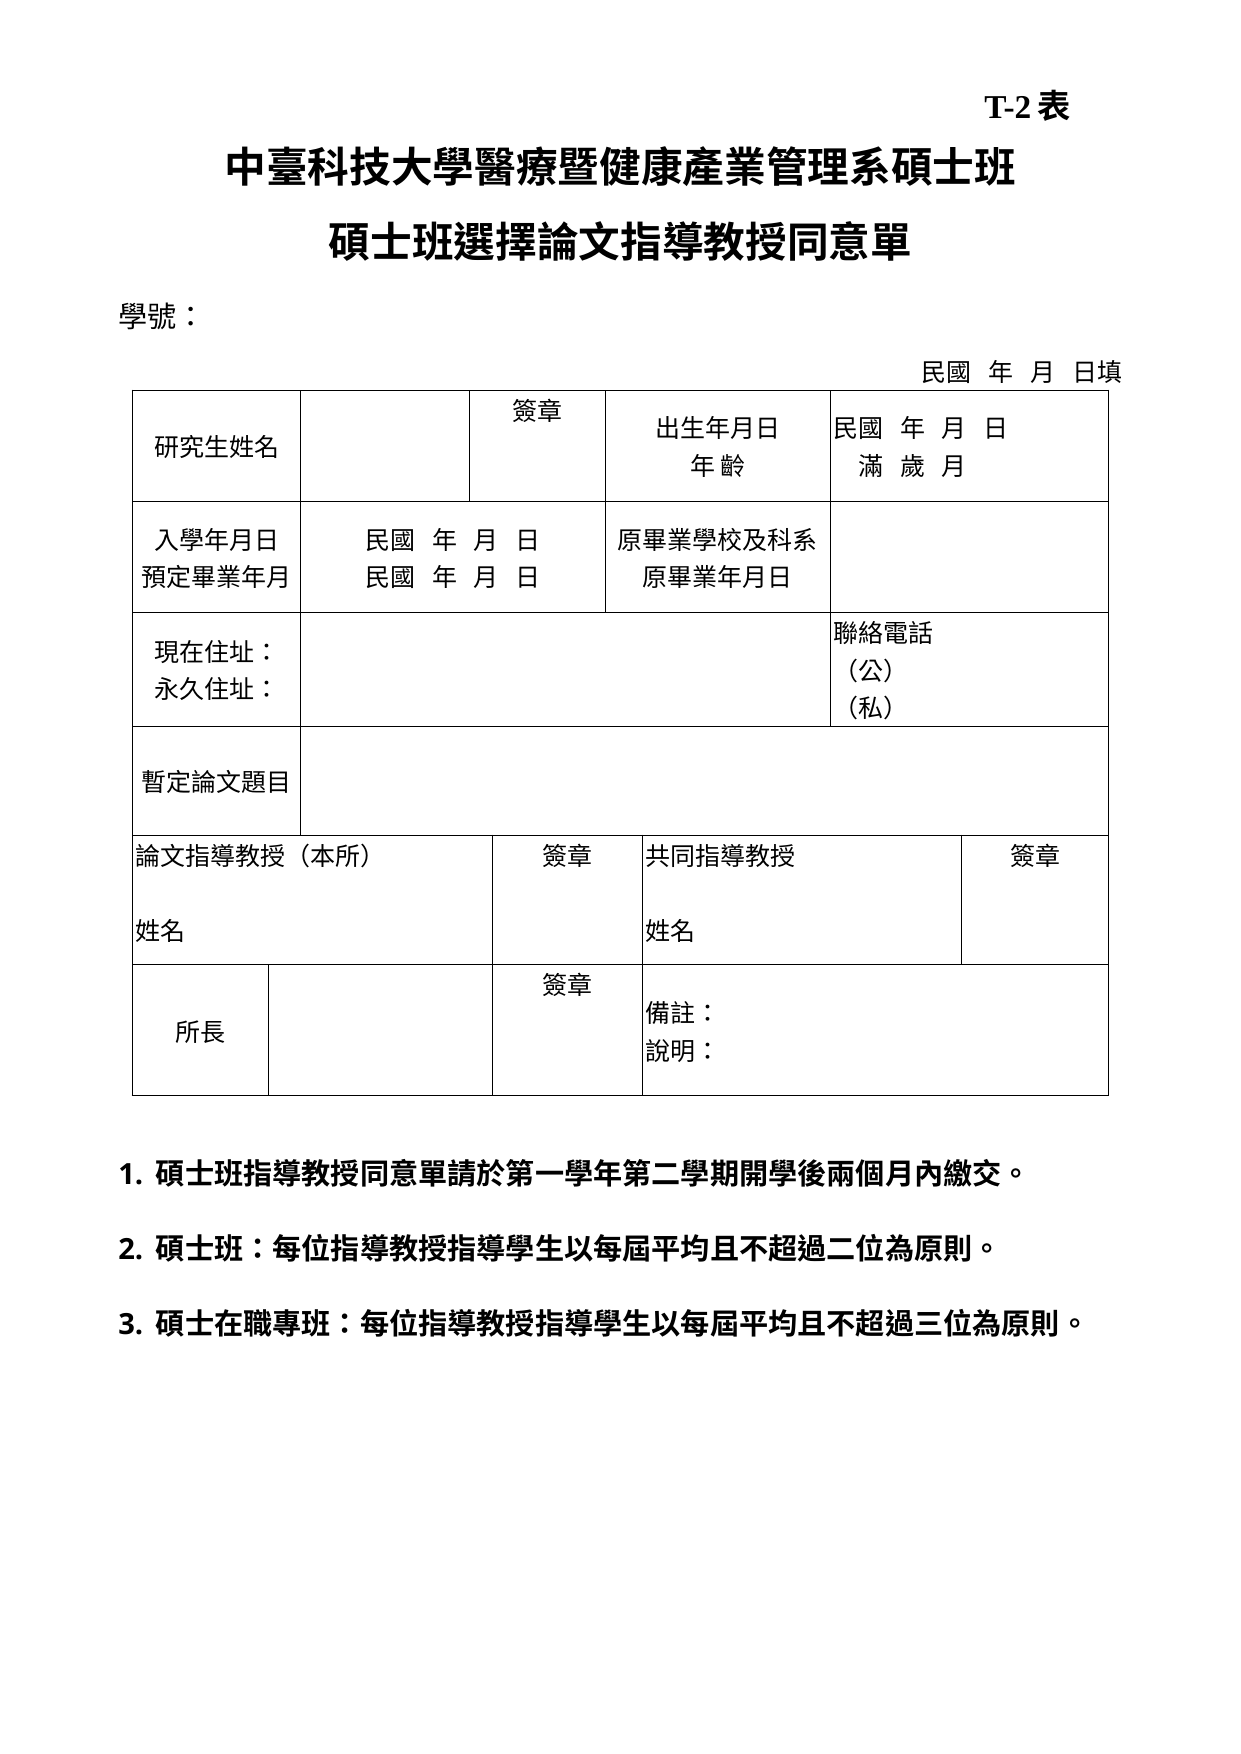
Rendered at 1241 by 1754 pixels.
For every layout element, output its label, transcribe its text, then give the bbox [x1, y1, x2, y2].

text 民國 年 月 日填 [118, 352, 1122, 389]
list 碩士在職專班：每位指導教授指導學生以每屆平均且不超過三位為原則。 [118, 1284, 1122, 1359]
text T-2表 [958, 80, 1097, 128]
table_header 研究生姓名 [133, 391, 300, 501]
table_cell 簽章 [493, 965, 642, 1095]
text 學號： [118, 277, 1122, 352]
table_cell 聯絡電話 （公） （私） [831, 613, 1108, 726]
table_cell 原畢業學校及科系 原畢業年月日 [606, 502, 830, 612]
text 碩士班選擇論文指導教授同意單 [118, 202, 1122, 277]
table_cell [301, 727, 1108, 834]
table_cell 備註： 說明： [643, 965, 1108, 1095]
table_header 簽章 [470, 391, 605, 501]
table_header [301, 391, 469, 501]
table_cell 入學年月日 預定畢業年月 [133, 502, 300, 612]
text 中臺科技大學醫療暨健康產業管理系碩士班 [118, 72, 1122, 202]
table_cell 簽章 [962, 836, 1108, 964]
table_cell 所長 [133, 965, 268, 1095]
table_cell 現在住址： 永久住址： [133, 613, 300, 726]
table_cell [831, 502, 1108, 612]
list 碩士班：每位指導教授指導學生以每屆平均且不超過二位為原則。 [118, 1209, 1122, 1284]
table_cell 簽章 [493, 836, 642, 964]
table_cell 暫定論文題目 [133, 727, 300, 834]
table_header 出生年月日 年 齡 [606, 391, 830, 501]
table_cell [269, 965, 492, 1095]
table_cell 民國 年 月 日 民國 年 月 日 [301, 502, 605, 612]
table_cell 共同指導教授 姓名 [643, 836, 961, 964]
table_cell 論文指導教授（本所） 姓名 [133, 836, 492, 964]
table_header 民國 年 月 日 滿 歲 月 [831, 391, 1108, 501]
list 碩士班指導教授同意單請於第一學年第二學期開學後兩個月內繳交。 [118, 1134, 1122, 1209]
table_cell [301, 613, 830, 726]
